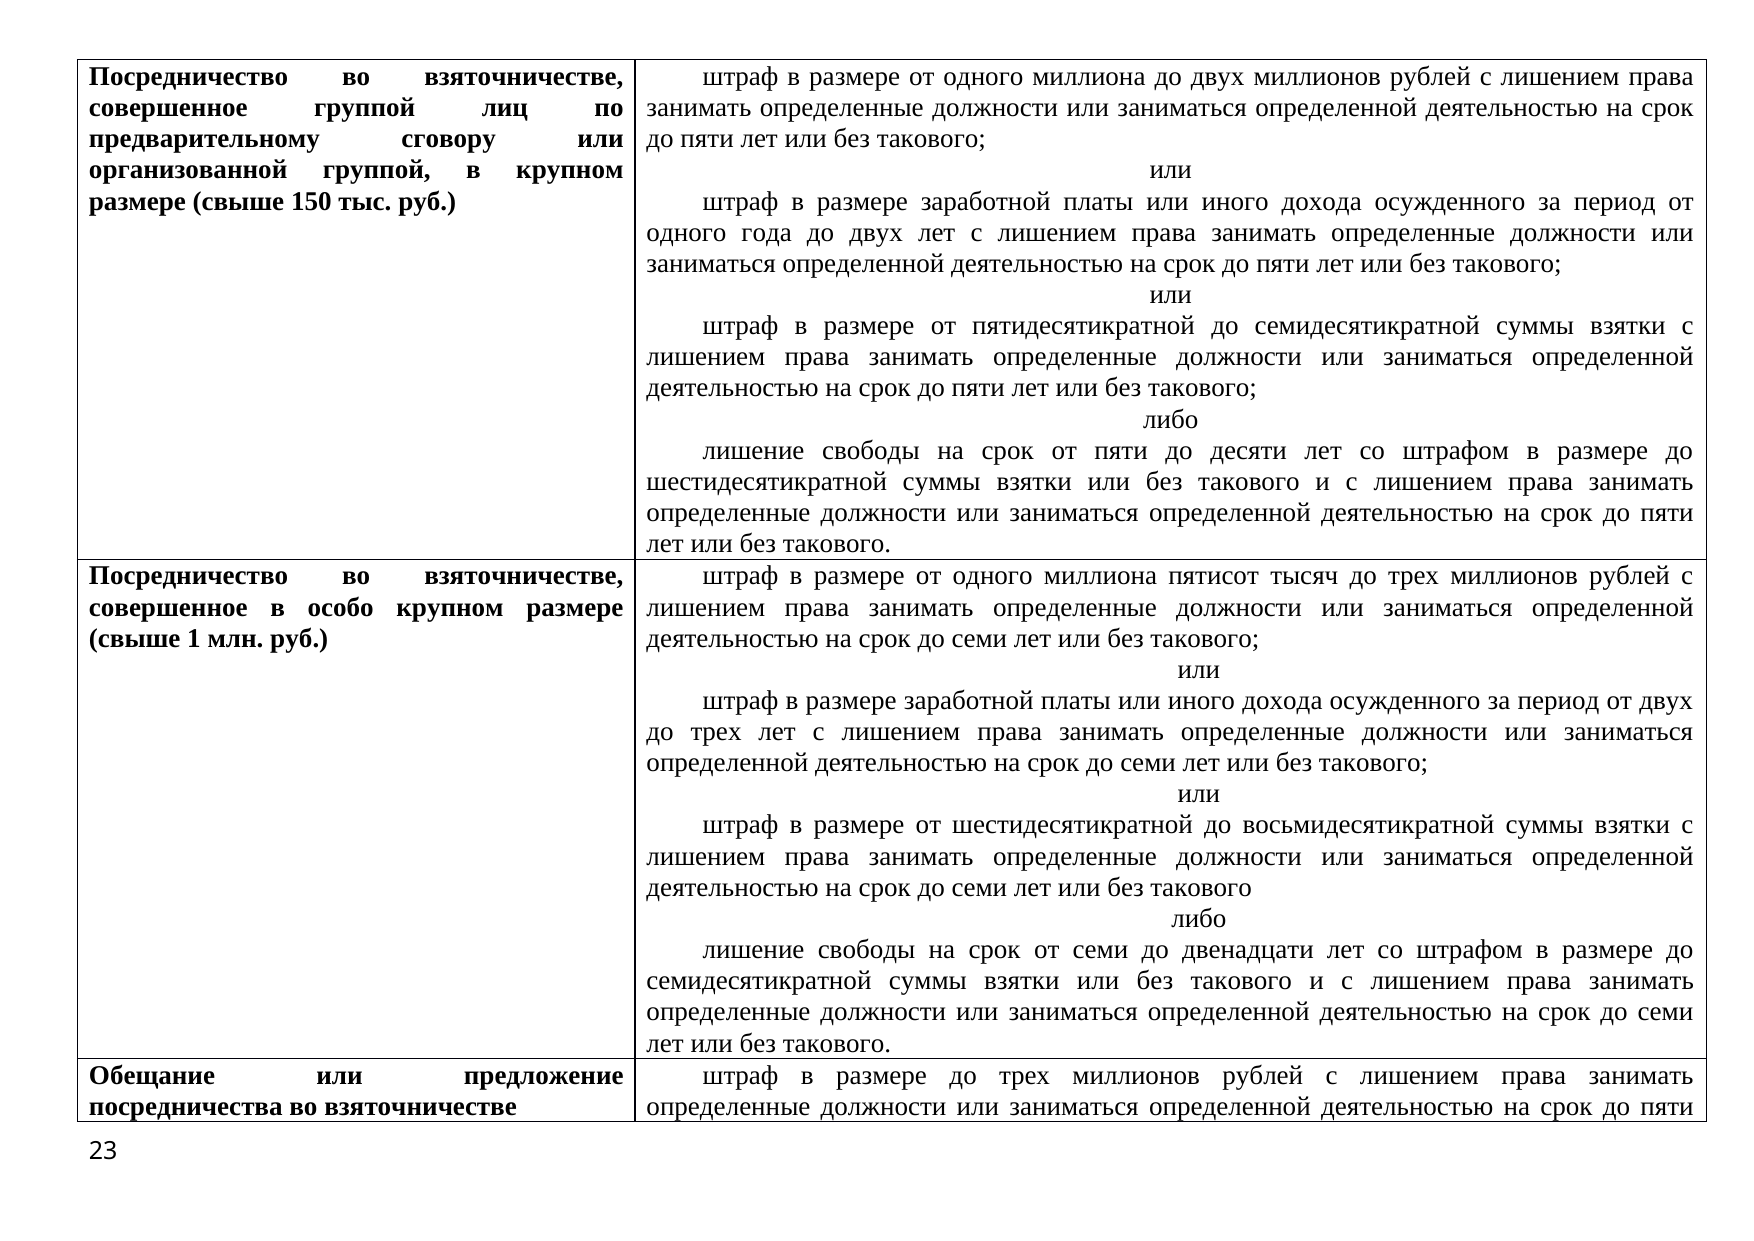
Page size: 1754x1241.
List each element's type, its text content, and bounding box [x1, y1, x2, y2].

table_cell штраф в размере до трех миллионов рублей с лишением права занимать определенные должности или заниматься определенной деятельностью на срок до пяти [636, 1059, 1706, 1121]
table_cell Посредничество во взяточничестве, совершенное группой лиц по предварительному сговору или организованной группой, в крупном размере (свыше 150 тыс. руб.) [78, 60, 634, 558]
table_cell Обещание или предложение посредничества во взяточничестве [78, 1059, 634, 1121]
table_cell Посредничество во взяточничестве, совершенное в особо крупном размере (свыше 1 млн. руб.) [78, 560, 634, 1058]
table_cell штраф в размере от одного миллиона пятисот тысяч до трех миллионов рублей с лишением права занимать определенные должности или заниматься определенной деятельностью на срок до семи лет или без такового; или штраф в размере заработной платы или иного дохода осужденного за период от двух до трех лет с лишением права занимать определенные должности или заниматься определенной деятельностью на срок до семи лет или без такового; или штраф в размере от шестидесятикратной до восьмидесятикратной суммы взятки с лишением права занимать определенные должности или заниматься определенной деятельностью на срок до семи лет или без такового либо лишение свободы на срок от семи до двенадцати лет со штрафом в размере до семидесятикратной суммы взятки или без такового и с лишением права занимать определенные должности или заниматься определенной деятельностью на срок до семи лет или без такового. [636, 560, 1706, 1058]
table_cell штраф в размере от одного миллиона до двух миллионов рублей с лишением права занимать определенные должности или заниматься определенной деятельностью на срок до пяти лет или без такового; или штраф в размере заработной платы или иного дохода осужденного за период от одного года до двух лет с лишением права занимать определенные должности или заниматься определенной деятельностью на срок до пяти лет или без такового; или штраф в размере от пятидесятикратной до семидесятикратной суммы взятки с лишением права занимать определенные должности или заниматься определенной деятельностью на срок до пяти лет или без такового; либо лишение свободы на срок от пяти до десяти лет со штрафом в размере до шестидесятикратной суммы взятки или без такового и с лишением права занимать определенные должности или заниматься определенной деятельностью на срок до пяти лет или без такового. [636, 60, 1706, 558]
